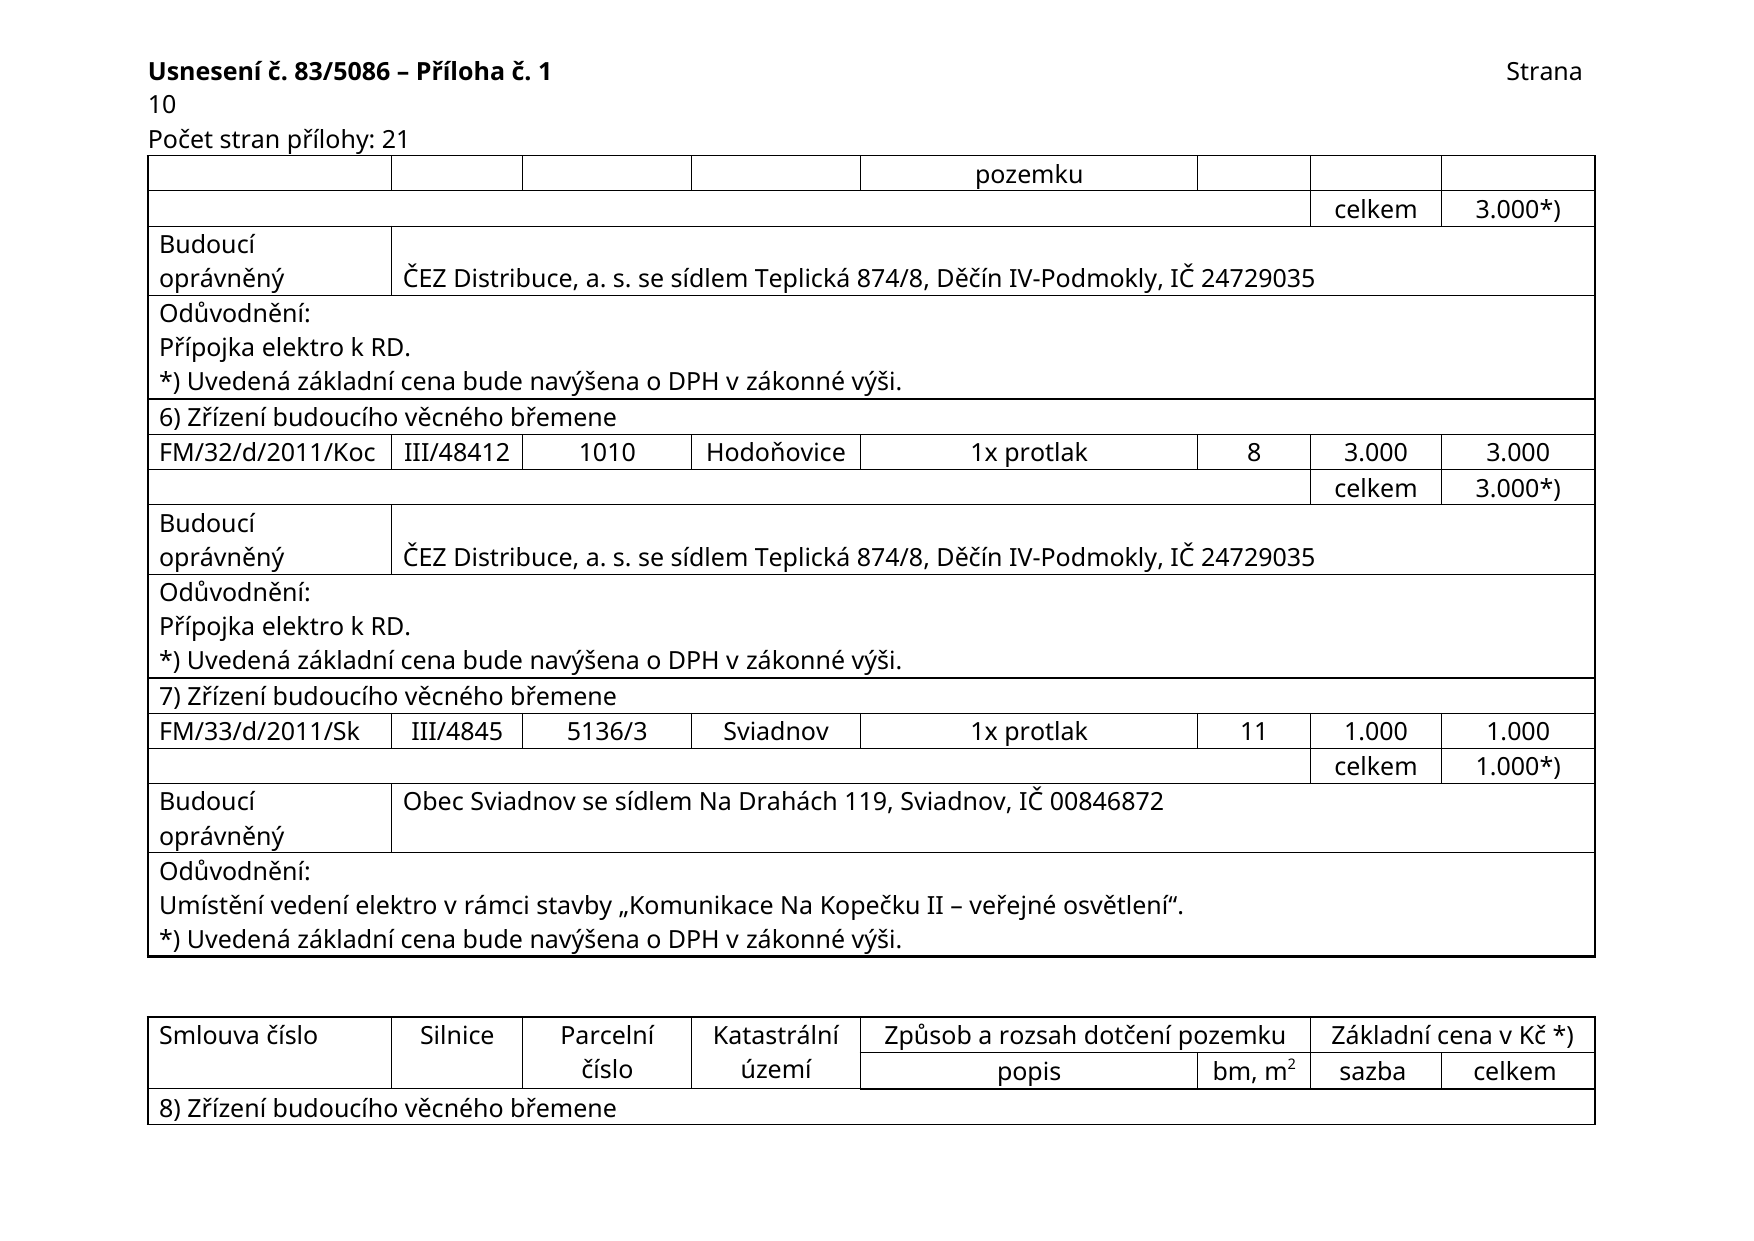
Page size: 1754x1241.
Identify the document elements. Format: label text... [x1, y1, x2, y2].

table_header Základní cena v Kč *) [1311, 1018, 1594, 1052]
table_cell 1x protlak [861, 714, 1197, 748]
table_cell celkem [1442, 1053, 1594, 1088]
table_cell 3.000*) [1442, 191, 1594, 226]
table_cell 5136/3 [523, 714, 691, 748]
table_cell celkem [1311, 470, 1441, 504]
table_cell Budoucí oprávněný [149, 227, 391, 295]
table_header Silnice [392, 1018, 522, 1088]
table_cell 3.000 [1311, 435, 1441, 469]
table_cell 6) Zřízení budoucího věcného břemene [149, 400, 1594, 434]
table_cell Budoucí oprávněný [149, 784, 391, 852]
table_cell celkem [1311, 749, 1441, 783]
table_cell [149, 156, 391, 190]
table_cell 1010 [523, 435, 691, 469]
table_cell sazba [1311, 1053, 1441, 1088]
table_cell Budoucí oprávněný [149, 505, 391, 573]
table_cell 3.000 [1442, 435, 1594, 469]
table_cell Odůvodnění: Umístění vedení elektro v rámci stavby „Komunikace Na Kopečku II – veřejné osvětlení“. *) Uvedená základní cena bude navýšena o DPH v zákonné výši. [149, 853, 1594, 955]
table_cell [1442, 156, 1594, 190]
table_cell [523, 156, 691, 190]
table_header Způsob a rozsah dotčení pozemku [861, 1018, 1310, 1052]
table_cell 8) Zřízení budoucího věcného břemene [149, 1089, 1594, 1124]
table_cell III/4845 [392, 714, 522, 748]
table_cell [392, 156, 522, 190]
table_cell Sviadnov [692, 714, 860, 748]
table_cell 8 [1198, 435, 1310, 469]
table_cell FM/33/d/2011/Sk [149, 714, 391, 748]
table_cell [1198, 156, 1310, 190]
table_cell bm, m2 [1198, 1053, 1310, 1088]
table_cell 3.000*) [1442, 470, 1594, 504]
table_cell 1x protlak [861, 435, 1197, 469]
table_cell [149, 749, 1310, 783]
table_cell [149, 191, 1310, 226]
table_cell 1.000*) [1442, 749, 1594, 783]
table_cell 7) Zřízení budoucího věcného břemene [149, 679, 1594, 713]
table_cell celkem [1311, 191, 1441, 226]
table_cell 1.000 [1442, 714, 1594, 748]
table_header Smlouva číslo [149, 1018, 391, 1088]
table_cell 1.000 [1311, 714, 1441, 748]
table_header Katastrální území [692, 1018, 860, 1088]
table_cell pozemku [861, 156, 1197, 190]
table_cell [1311, 156, 1441, 190]
table_cell popis [861, 1053, 1197, 1088]
table_cell [692, 156, 860, 190]
table_cell Obec Sviadnov se sídlem Na Drahách 119, Sviadnov, IČ 00846872 [392, 784, 1594, 852]
table_cell Hodoňovice [692, 435, 860, 469]
table_cell ČEZ Distribuce, a. s. se sídlem Teplická 874/8, Děčín IV-Podmokly, IČ 24729035 [392, 227, 1594, 295]
table_cell Odůvodnění: Přípojka elektro k RD. *) Uvedená základní cena bude navýšena o DPH v zákonné výši. [149, 296, 1594, 398]
table_cell ČEZ Distribuce, a. s. se sídlem Teplická 874/8, Děčín IV-Podmokly, IČ 24729035 [392, 505, 1594, 573]
table_cell Odůvodnění: Přípojka elektro k RD. *) Uvedená základní cena bude navýšena o DPH v zákonné výši. [149, 575, 1594, 677]
table_cell 11 [1198, 714, 1310, 748]
table_cell FM/32/d/2011/Koc [149, 435, 391, 469]
table_cell [149, 470, 1310, 504]
table_cell III/48412 [392, 435, 522, 469]
table_header Parcelní číslo [523, 1018, 691, 1088]
